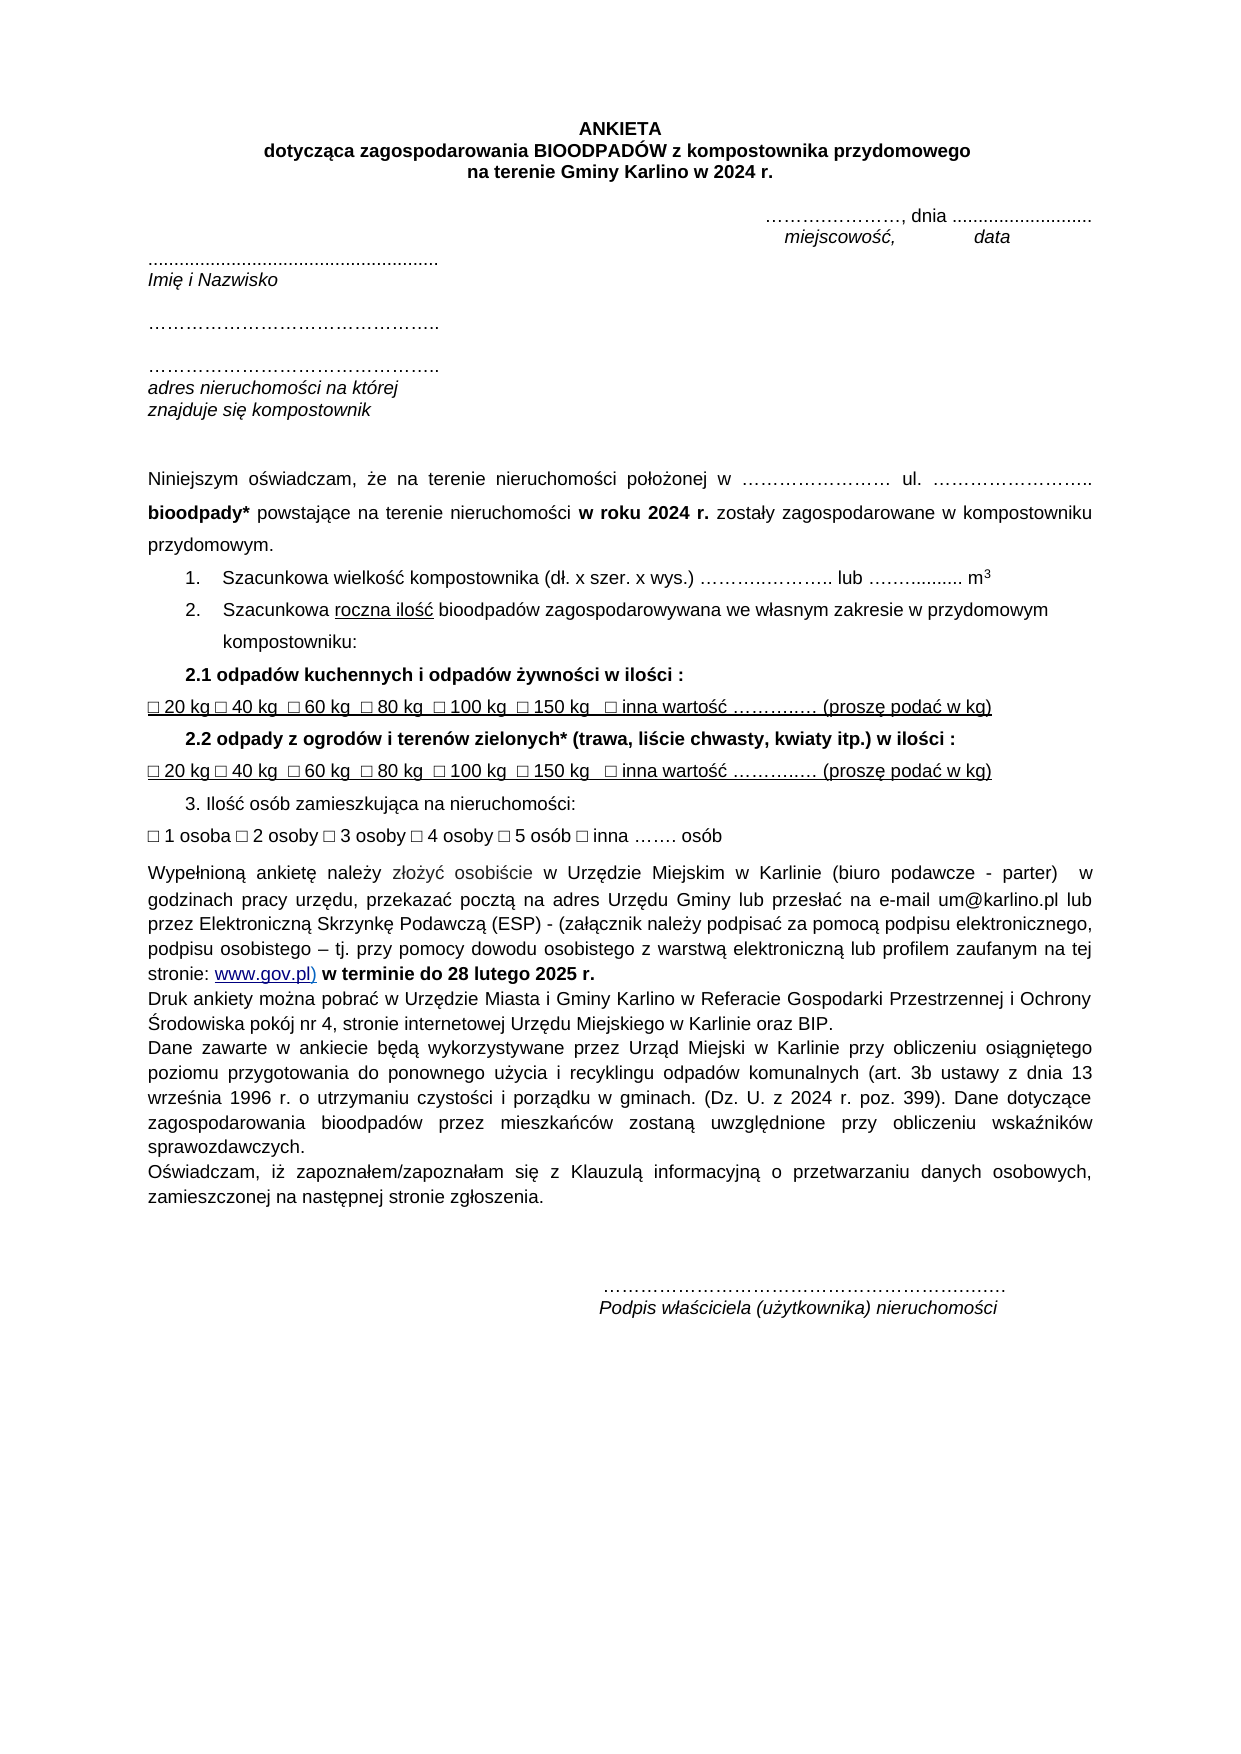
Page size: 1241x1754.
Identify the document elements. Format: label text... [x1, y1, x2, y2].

text □ 1 osoba □ 2 osoby □ 3 osoby □ 4 osoby □ 5 osób □ inna ……. osób [148, 825, 1092, 846]
text Podpis właściciela (użytkownika) nieruchomości [369, 1297, 1092, 1318]
text Wypełnioną ankietę należy złożyć osobiście w Urzędzie Miejskim w Karlinie (biuro podawcze - parter) w godzinach pracy urzędu, przekazać pocztą na adres Urzędu Gminy lub przesłać na e-mail um@karlino.pl lub przez Elektroniczną Skrzynkę Podawczą (ESP) - (załącznik należy podpisać za pomocą podpisu elektronicznego, podpisu osobistego – tj. przy pomocy dowodu osobistego z warstwą elektroniczną lub profilem zaufanym na tej stronie: www.gov.pl) w terminie do 28 lutego 2025 r. [148, 857, 1092, 984]
text miejscowość, data [738, 226, 1092, 247]
text ………………………………………………….….… [443, 1275, 1092, 1297]
text 2.1 odpadów kuchennych i odpadów żywności w ilości : [185, 663, 1092, 685]
text Dane zawarte w ankiecie będą wykorzystywane przez Urząd Miejski w Karlinie przy obliczeniu osiągniętego poziomu przygotowania do ponownego użycia i recyklingu odpadów komunalnych (art. 3b ustawy z dnia 13 września 1996 r. o utrzymaniu czystości i porządku w gminach. (Dz. U. z 2024 r. poz. 399). Dane dotyczące zagospodarowania bioodpadów przez mieszkańców zostaną uwzględnione przy obliczeniu wskaźników sprawozdawczych. [148, 1037, 1092, 1158]
text ........................................................ [148, 247, 1092, 269]
text 3. Ilość osób zamieszkująca na nieruchomości: [148, 792, 1092, 814]
text ANKIETA [148, 118, 1092, 140]
text ……….…………, dnia ........................... [148, 204, 1092, 226]
text Imię i Nazwisko [148, 269, 1092, 291]
text □ 20 kg □ 40 kg □ 60 kg □ 80 kg □ 100 kg □ 150 kg □ inna wartość ………..… (proszę podać w kg) [148, 760, 1092, 782]
list Szacunkowa roczna ilość bioodpadów zagospodarowywana we własnym zakresie w przydomowym kompostowniku: [185, 599, 1092, 653]
text 2.2 odpady z ogrodów i terenów zielonych* (trawa, liście chwasty, kwiaty itp.) w ilości : [185, 728, 1092, 749]
text Oświadczam, iż zapoznałem/zapoznałam się z Klauzulą informacyjną o przetwarzaniu danych osobowych, zamieszczonej na następnej stronie zgłoszenia. [148, 1161, 1092, 1207]
text □ 20 kg □ 40 kg □ 60 kg □ 80 kg □ 100 kg □ 150 kg □ inna wartość ………..… (proszę podać w kg) [148, 696, 1092, 717]
text ……………………………………….. [148, 355, 1092, 377]
text na terenie Gminy Karlino w 2024 r. [148, 161, 1092, 183]
text adres nieruchomości na której [148, 377, 1092, 398]
text Niniejszym oświadczam, że na terenie nieruchomości położonej w …………………… ul. …………………….. bioodpady* powstające na terenie nieruchomości w roku 2024 r. zostały zagospodarowane w kompostowniku przydomowym. [148, 463, 1092, 556]
text dotycząca zagospodarowania BIOODPADÓW z kompostownika przydomowego [148, 140, 1092, 161]
text Druk ankiety można pobrać w Urzędzie Miasta i Gminy Karlino w Referacie Gospodarki Przestrzennej i Ochrony Środowiska pokój nr 4, stronie internetowej Urzędu Miejskiego w Karlinie oraz BIP. [148, 987, 1092, 1034]
text ……………………………………….. [148, 312, 1092, 334]
list Szacunkowa wielkość kompostownika (dł. x szer. x wys.) ………..……….. lub ….….......... m3 [185, 566, 1092, 588]
text znajduje się kompostownik [148, 398, 1092, 420]
